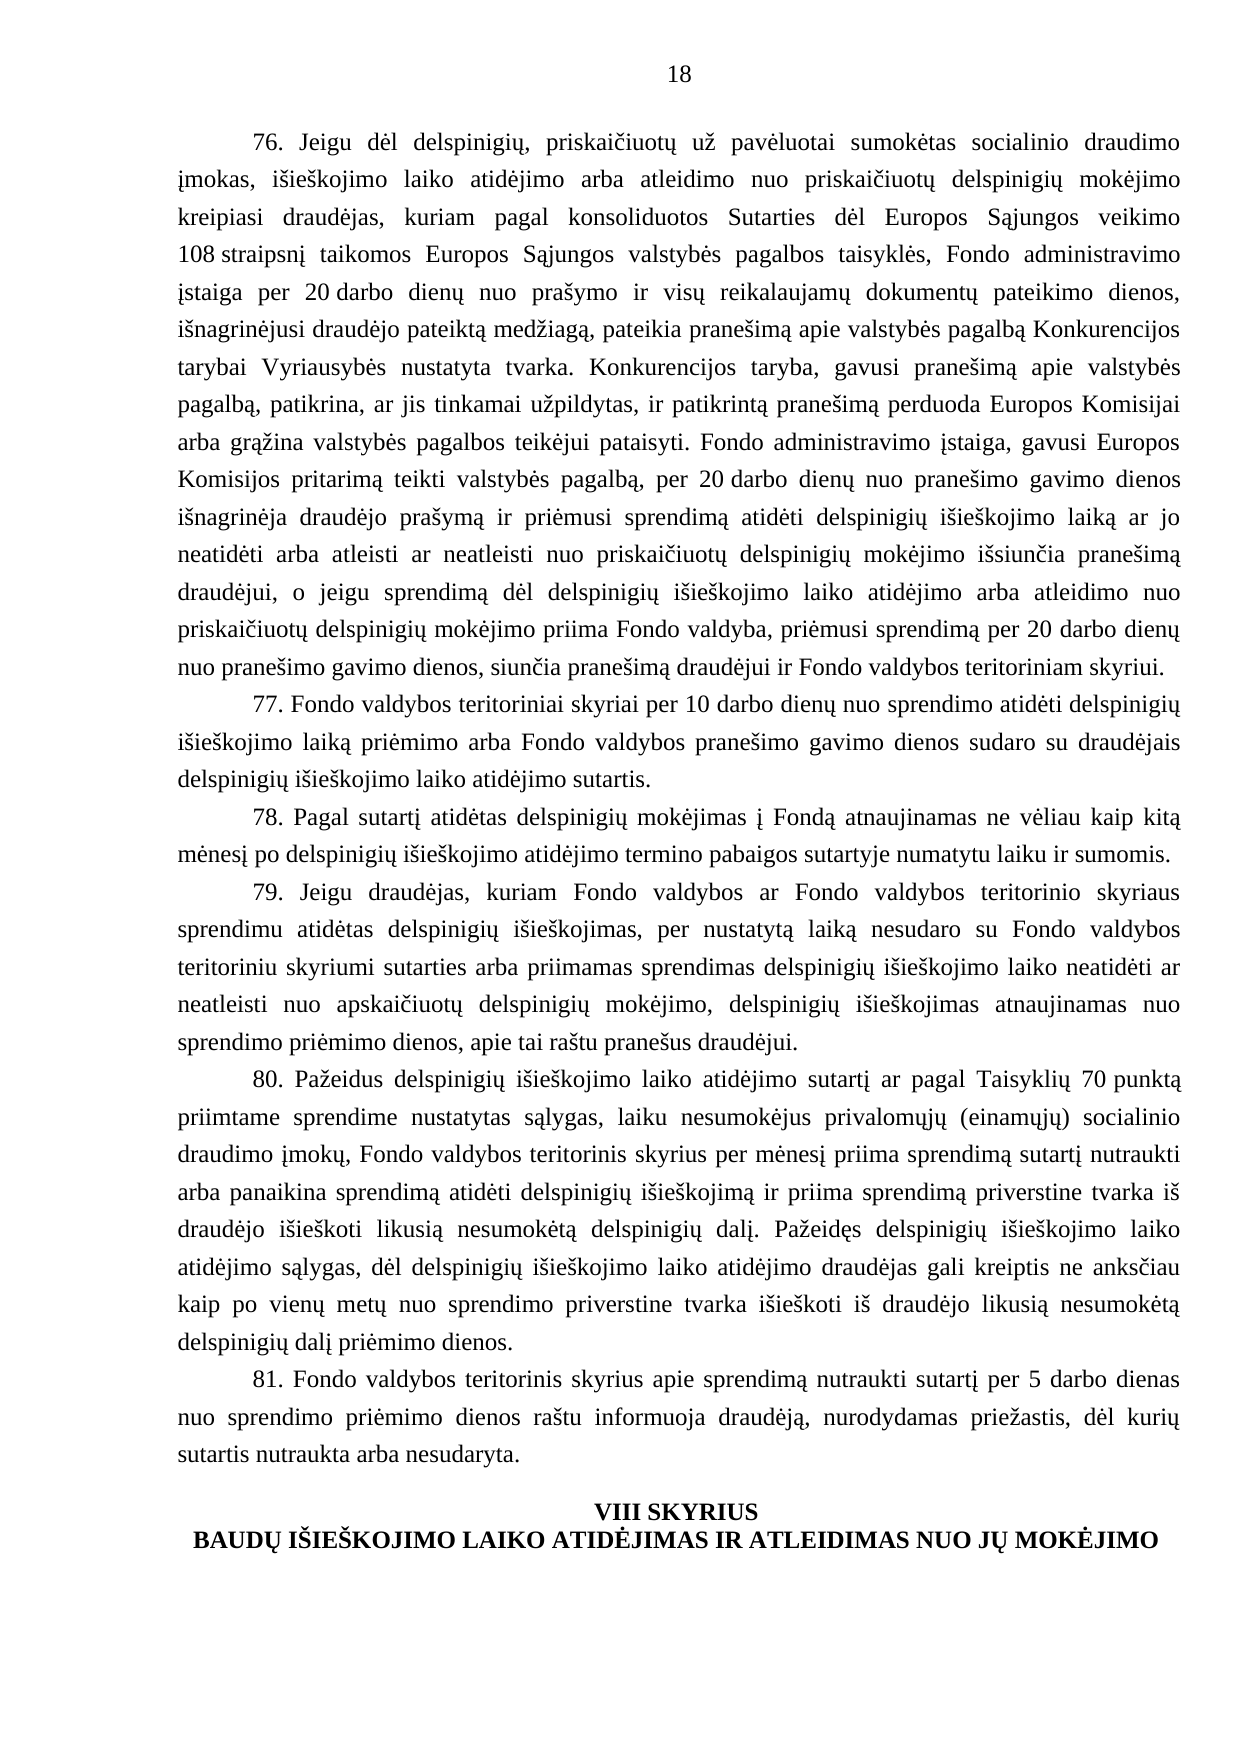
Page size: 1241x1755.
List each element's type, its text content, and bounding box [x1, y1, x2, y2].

text 78. Pagal sutartį atidėtas delspinigių mokėjimas į Fondą atnaujinamas ne vėliau kaip kitą mėnesį po delspinigių išieškojimo atidėjimo termino pabaigos sutartyje numatytu laiku ir sumomis. [177, 793, 1181, 868]
text 76. Jeigu dėl delspinigių, priskaičiuotų už pavėluotai sumokėtas socialinio draudimo įmokas, išieškojimo laiko atidėjimo arba atleidimo nuo priskaičiuotų delspinigių mokėjimo kreipiasi draudėjas, kuriam pagal konsoliduotos Sutarties dėl Europos Sąjungos veikimo 108 straipsnį taikomos Europos Sąjungos valstybės pagalbos taisyklės, Fondo administravimo įstaiga per 20 darbo dienų nuo prašymo ir visų reikalaujamų dokumentų pateikimo dienos, išnagrinėjusi draudėjo pateiktą medžiagą, pateikia pranešimą apie valstybės pagalbą Konkurencijos tarybai Vyriausybės nustatyta tvarka. Konkurencijos taryba, gavusi pranešimą apie valstybės pagalbą, patikrina, ar jis tinkamai užpildytas, ir patikrintą pranešimą perduoda Europos Komisijai arba grąžina valstybės pagalbos teikėjui pataisyti. Fondo administravimo įstaiga, gavusi Europos Komisijos pritarimą teikti valstybės pagalbą, per 20 darbo dienų nuo pranešimo gavimo dienos išnagrinėja draudėjo prašymą ir priėmusi sprendimą atidėti delspinigių išieškojimo laiką ar jo neatidėti arba atleisti ar neatleisti nuo priskaičiuotų delspinigių mokėjimo išsiunčia pranešimą draudėjui, o jeigu sprendimą dėl delspinigių išieškojimo laiko atidėjimo arba atleidimo nuo priskaičiuotų delspinigių mokėjimo priima Fondo valdyba, priėmusi sprendimą per 20 darbo dienų nuo pranešimo gavimo dienos, siunčia pranešimą draudėjui ir Fondo valdybos teritoriniam skyriui. [177, 118, 1181, 681]
text 77. Fondo valdybos teritoriniai skyriai per 10 darbo dienų nuo sprendimo atidėti delspinigių išieškojimo laiką priėmimo arba Fondo valdybos pranešimo gavimo dienos sudaro su draudėjais delspinigių išieškojimo laiko atidėjimo sutartis. [177, 681, 1181, 793]
text VIII SKYRIUS BAUDų IŠIEŠKOJIMO LAIKO ATIDĖJIMAS IR ATLEIDIMAS NUO jų MOKĖJIMO [177, 1497, 1181, 1554]
text 80. Pažeidus delspinigių išieškojimo laiko atidėjimo sutartį ar pagal Taisyklių 70 punktą priimtame sprendime nustatytas sąlygas, laiku nesumokėjus privalomųjų (einamųjų) socialinio draudimo įmokų, Fondo valdybos teritorinis skyrius per mėnesį priima sprendimą sutartį nutraukti arba panaikina sprendimą atidėti delspinigių išieškojimą ir priima sprendimą priverstine tvarka iš draudėjo išieškoti likusią nesumokėtą delspinigių dalį. Pažeidęs delspinigių išieškojimo laiko atidėjimo sąlygas, dėl delspinigių išieškojimo laiko atidėjimo draudėjas gali kreiptis ne anksčiau kaip po vienų metų nuo sprendimo priverstine tvarka išieškoti iš draudėjo likusią nesumokėtą delspinigių dalį priėmimo dienos. [177, 1056, 1181, 1356]
text 81. Fondo valdybos teritorinis skyrius apie sprendimą nutraukti sutartį per 5 darbo dienas nuo sprendimo priėmimo dienos raštu informuoja draudėją, nurodydamas priežastis, dėl kurių sutartis nutraukta arba nesudaryta. [177, 1356, 1181, 1468]
text 79. Jeigu draudėjas, kuriam Fondo valdybos ar Fondo valdybos teritorinio skyriaus sprendimu atidėtas delspinigių išieškojimas, per nustatytą laiką nesudaro su Fondo valdybos teritoriniu skyriumi sutarties arba priimamas sprendimas delspinigių išieškojimo laiko neatidėti ar neatleisti nuo apskaičiuotų delspinigių mokėjimo, delspinigių išieškojimas atnaujinamas nuo sprendimo priėmimo dienos, apie tai raštu pranešus draudėjui. [177, 868, 1181, 1056]
